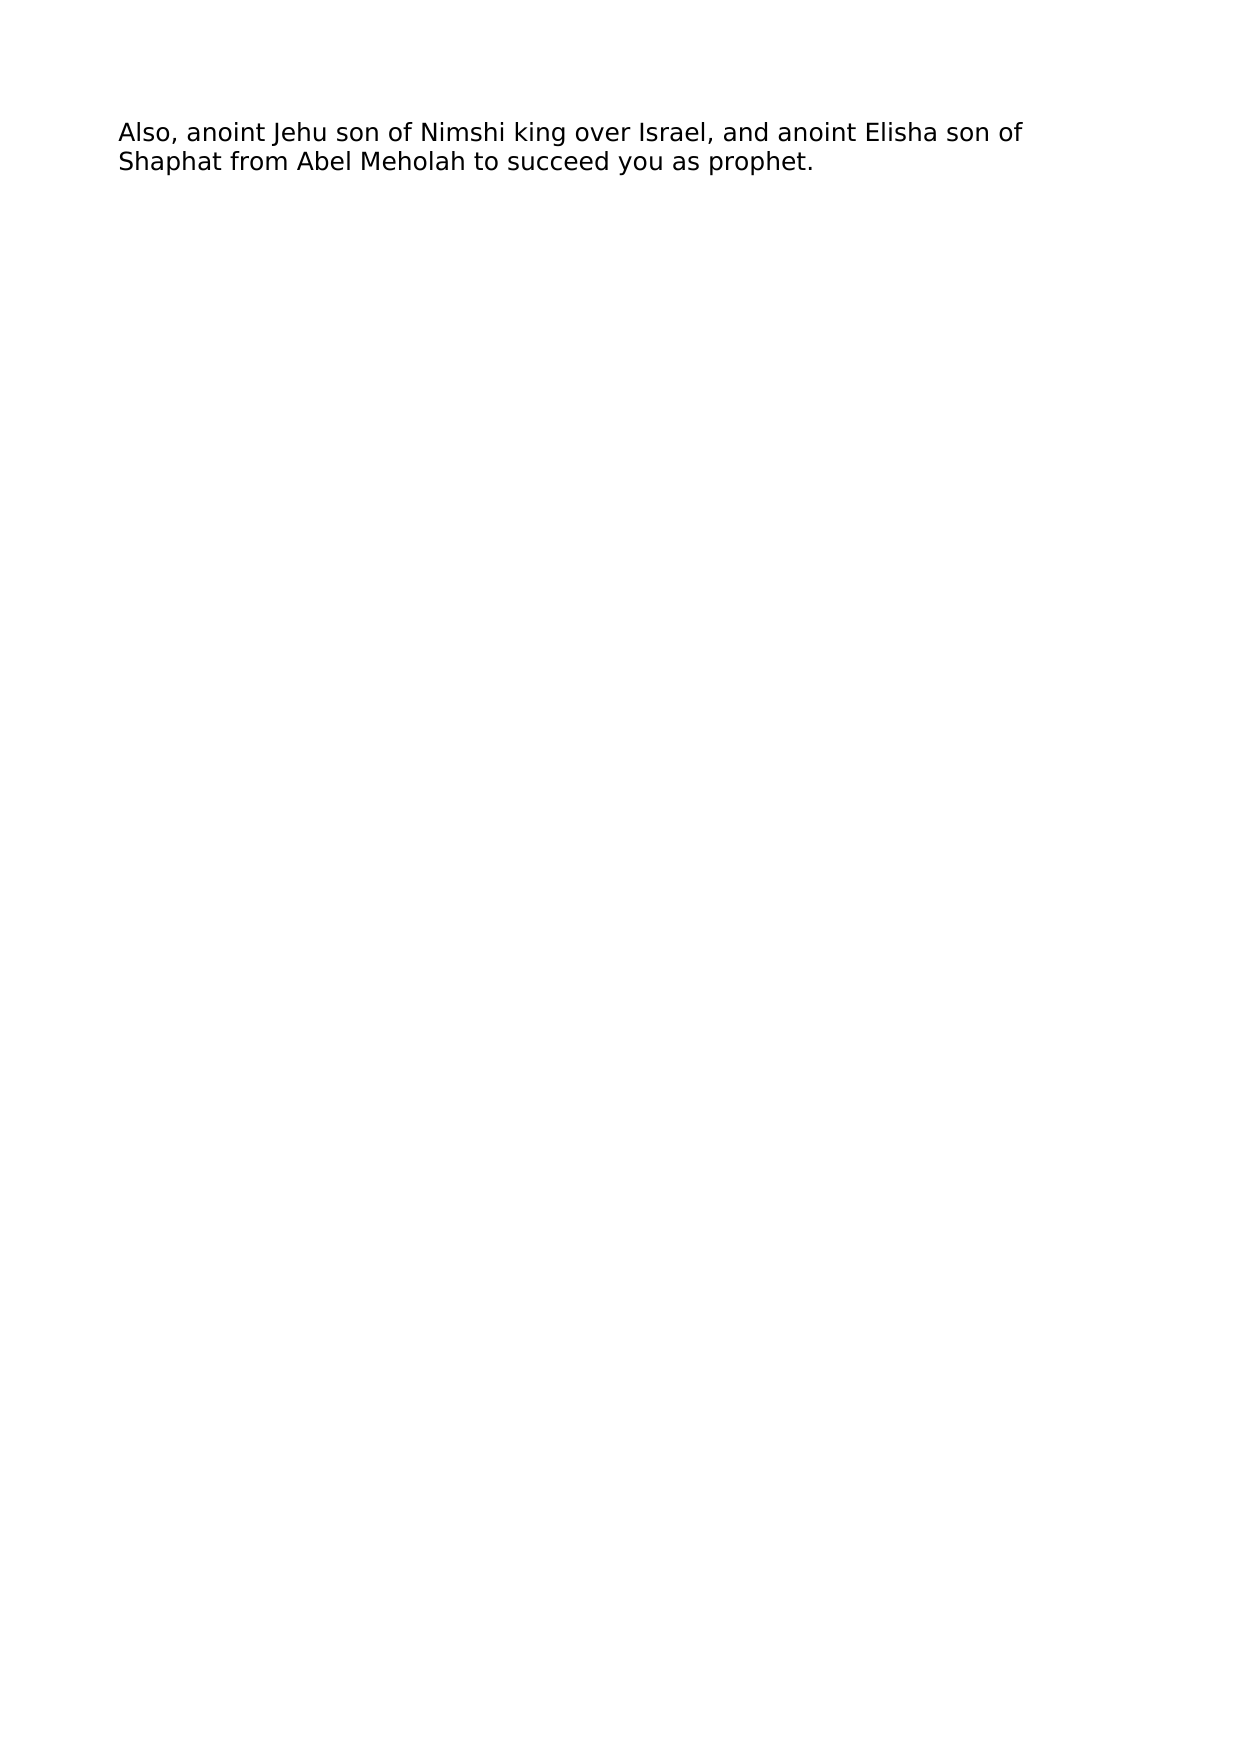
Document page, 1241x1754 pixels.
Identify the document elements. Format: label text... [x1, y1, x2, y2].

text Also, anoint Jehu son of Nimshi king over Israel, and anoint Elisha son of Shaphat from Abel Meholah to succeed you as prophet. [118, 118, 1122, 176]
